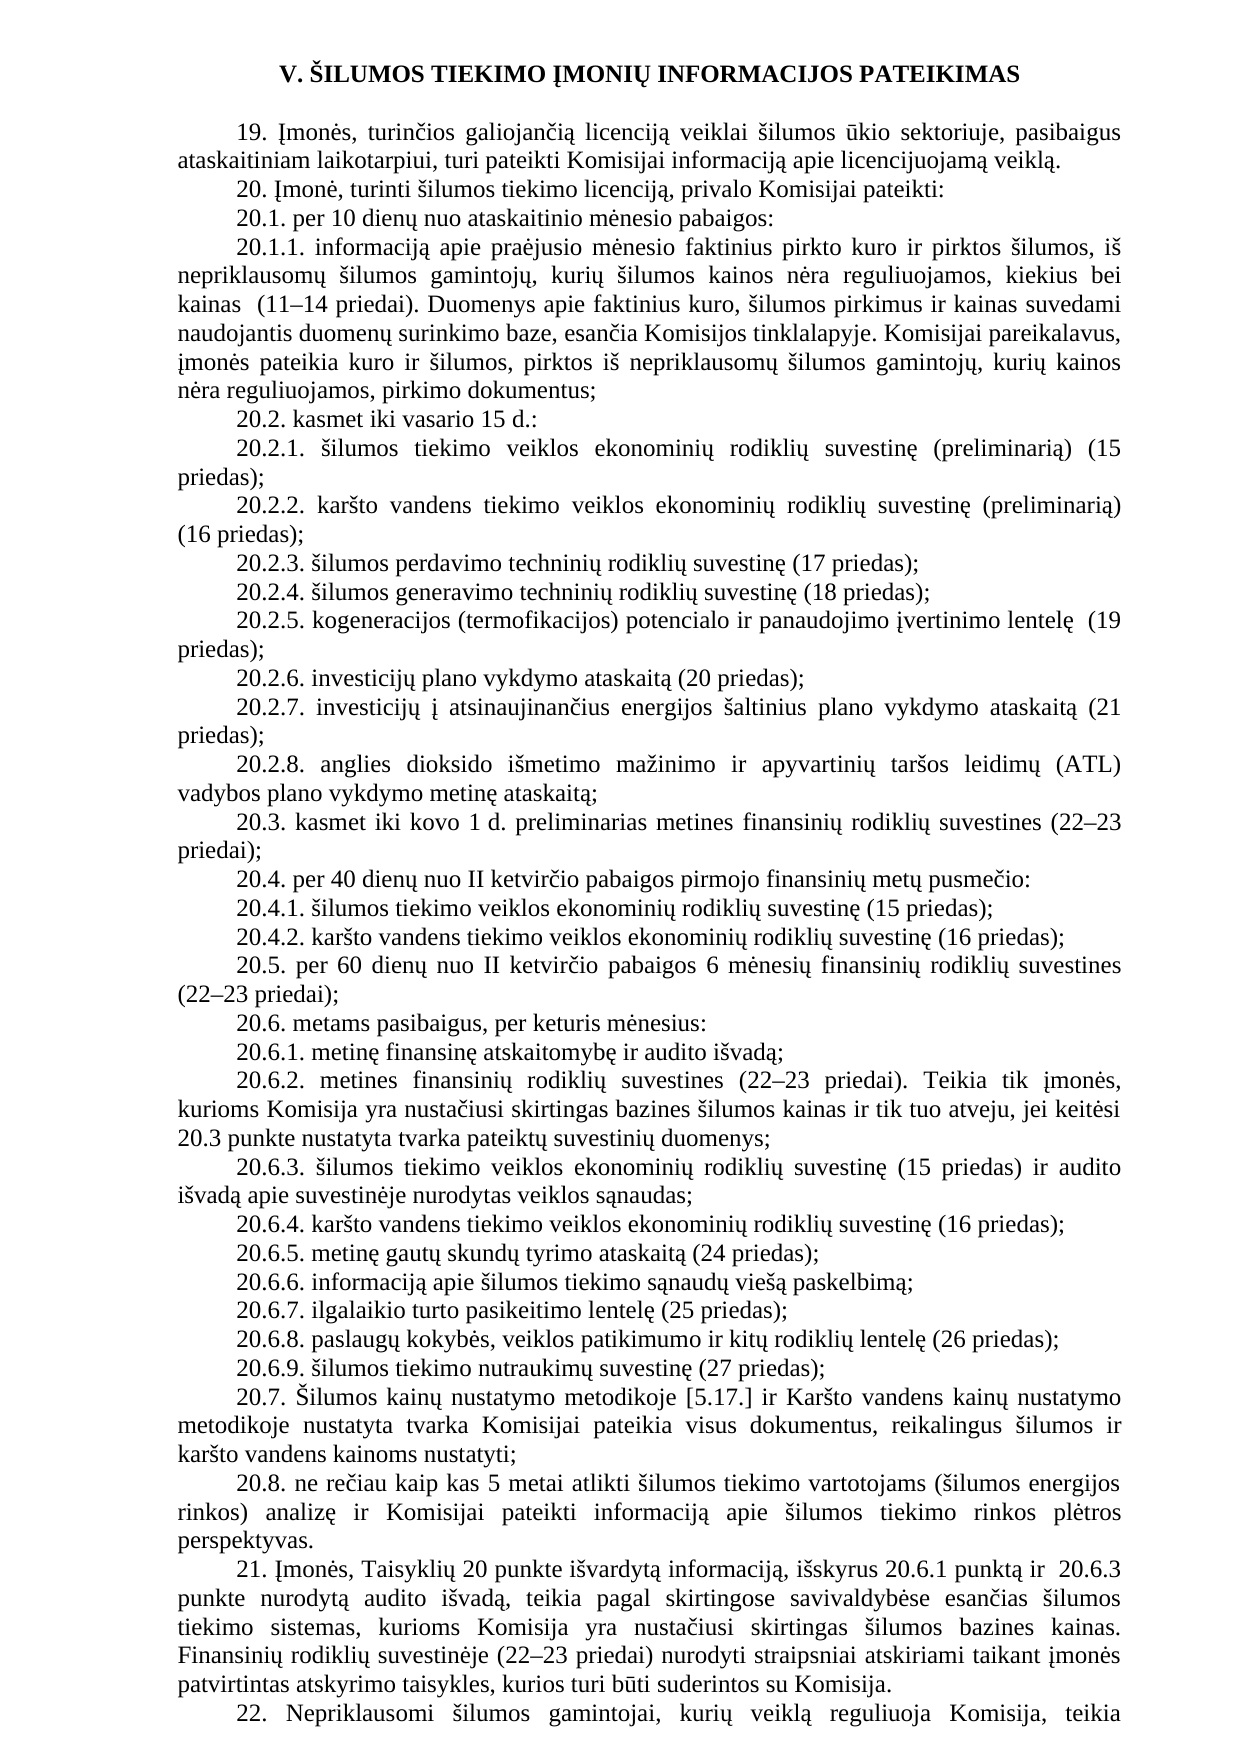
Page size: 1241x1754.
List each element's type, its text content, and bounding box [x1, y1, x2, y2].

text 20.6. metams pasibaigus, per keturis mėnesius: [177, 1008, 1122, 1037]
text 20.8. ne rečiau kaip kas 5 metai atlikti šilumos tiekimo vartotojams (šilumos energijos rinkos) analizę ir Komisijai pateikti informaciją apie šilumos tiekimo rinkos plėtros perspektyvas. [177, 1468, 1122, 1554]
text V. ŠILUMOS TIEKIMO ĮMONIŲ INFORMACIJOS PATEIKIMAS [177, 59, 1122, 88]
text 20.2.8. anglies dioksido išmetimo mažinimo ir apyvartinių taršos leidimų (ATL) vadybos plano vykdymo metinę ataskaitą; [177, 749, 1122, 807]
text 20.6.6. informaciją apie šilumos tiekimo sąnaudų viešą paskelbimą; [177, 1267, 1122, 1295]
text 20. Įmonė, turinti šilumos tiekimo licenciją, privalo Komisijai pateikti: [177, 174, 1122, 203]
text 20.4.2. karšto vandens tiekimo veiklos ekonominių rodiklių suvestinę (16 priedas); [177, 922, 1122, 950]
text 20.2.2. karšto vandens tiekimo veiklos ekonominių rodiklių suvestinę (preliminarią) (16 priedas); [177, 490, 1122, 548]
text 20.3. kasmet iki kovo 1 d. preliminarias metines finansinių rodiklių suvestines (22–23 priedai); [177, 807, 1122, 864]
text 20.7. Šilumos kainų nustatymo metodikoje [5.17.] ir Karšto vandens kainų nustatymo metodikoje nustatyta tvarka Komisijai pateikia visus dokumentus, reikalingus šilumos ir karšto vandens kainoms nustatyti; [177, 1382, 1122, 1468]
text 20.6.2. metines finansinių rodiklių suvestines (22–23 priedai). Teikia tik įmonės, kurioms Komisija yra nustačiusi skirtingas bazines šilumos kainas ir tik tuo atveju, jei keitėsi 20.3 punkte nustatyta tvarka pateiktų suvestinių duomenys; [177, 1065, 1122, 1152]
text 20.2. kasmet iki vasario 15 d.: [177, 404, 1122, 433]
text 20.2.3. šilumos perdavimo techninių rodiklių suvestinę (17 priedas); [177, 548, 1122, 577]
text 20.2.7. investicijų į atsinaujinančius energijos šaltinius plano vykdymo ataskaitą (21 priedas); [177, 692, 1122, 749]
text 20.6.1. metinę finansinę atskaitomybę ir audito išvadą; [177, 1037, 1122, 1065]
text 19. Įmonės, turinčios galiojančią licenciją veiklai šilumos ūkio sektoriuje, pasibaigus ataskaitiniam laikotarpiui, turi pateikti Komisijai informaciją apie licencijuojamą veiklą. [177, 117, 1122, 174]
text 20.1.1. informaciją apie praėjusio mėnesio faktinius pirkto kuro ir pirktos šilumos, iš nepriklausomų šilumos gamintojų, kurių šilumos kainos nėra reguliuojamos, kiekius bei kainas (11–14 priedai). Duomenys apie faktinius kuro, šilumos pirkimus ir kainas suvedami naudojantis duomenų surinkimo baze, esančia Komisijos tinklalapyje. Komisijai pareikalavus, įmonės pateikia kuro ir šilumos, pirktos iš nepriklausomų šilumos gamintojų, kurių kainos nėra reguliuojamos, pirkimo dokumentus; [177, 232, 1122, 404]
text 20.4.1. šilumos tiekimo veiklos ekonominių rodiklių suvestinę (15 priedas); [177, 893, 1122, 922]
text 20.2.5. kogeneracijos (termofikacijos) potencialo ir panaudojimo įvertinimo lentelę (19 priedas); [177, 605, 1122, 663]
text 20.6.9. šilumos tiekimo nutraukimų suvestinę (27 priedas); [177, 1353, 1122, 1382]
text 20.6.8. paslaugų kokybės, veiklos patikimumo ir kitų rodiklių lentelę (26 priedas); [177, 1324, 1122, 1353]
text 20.6.4. karšto vandens tiekimo veiklos ekonominių rodiklių suvestinę (16 priedas); [177, 1209, 1122, 1238]
text 21. Įmonės, Taisyklių 20 punkte išvardytą informaciją, išskyrus 20.6.1 punktą ir 20.6.3 punkte nurodytą audito išvadą, teikia pagal skirtingose savivaldybėse esančias šilumos tiekimo sistemas, kurioms Komisija yra nustačiusi skirtingas šilumos bazines kainas. Finansinių rodiklių suvestinėje (22–23 priedai) nurodyti straipsniai atskiriami taikant įmonės patvirtintas atskyrimo taisykles, kurios turi būti suderintos su Komisija. [177, 1554, 1122, 1698]
text 20.2.6. investicijų plano vykdymo ataskaitą (20 priedas); [177, 663, 1122, 692]
text 20.2.4. šilumos generavimo techninių rodiklių suvestinę (18 priedas); [177, 577, 1122, 605]
text 20.6.7. ilgalaikio turto pasikeitimo lentelę (25 priedas); [177, 1295, 1122, 1324]
text 20.6.3. šilumos tiekimo veiklos ekonominių rodiklių suvestinę (15 priedas) ir audito išvadą apie suvestinėje nurodytas veiklos sąnaudas; [177, 1152, 1122, 1209]
text 20.5. per 60 dienų nuo II ketvirčio pabaigos 6 mėnesių finansinių rodiklių suvestines (22–23 priedai); [177, 950, 1122, 1008]
text 20.4. per 40 dienų nuo II ketvirčio pabaigos pirmojo finansinių metų pusmečio: [177, 864, 1122, 893]
text 22. Nepriklausomi šilumos gamintojai, kurių veiklą reguliuoja Komisija, teikia [177, 1698, 1122, 1727]
text 20.2.1. šilumos tiekimo veiklos ekonominių rodiklių suvestinę (preliminarią) (15 priedas); [177, 433, 1122, 490]
text 20.6.5. metinę gautų skundų tyrimo ataskaitą (24 priedas); [177, 1238, 1122, 1267]
text 20.1. per 10 dienų nuo ataskaitinio mėnesio pabaigos: [177, 203, 1122, 232]
